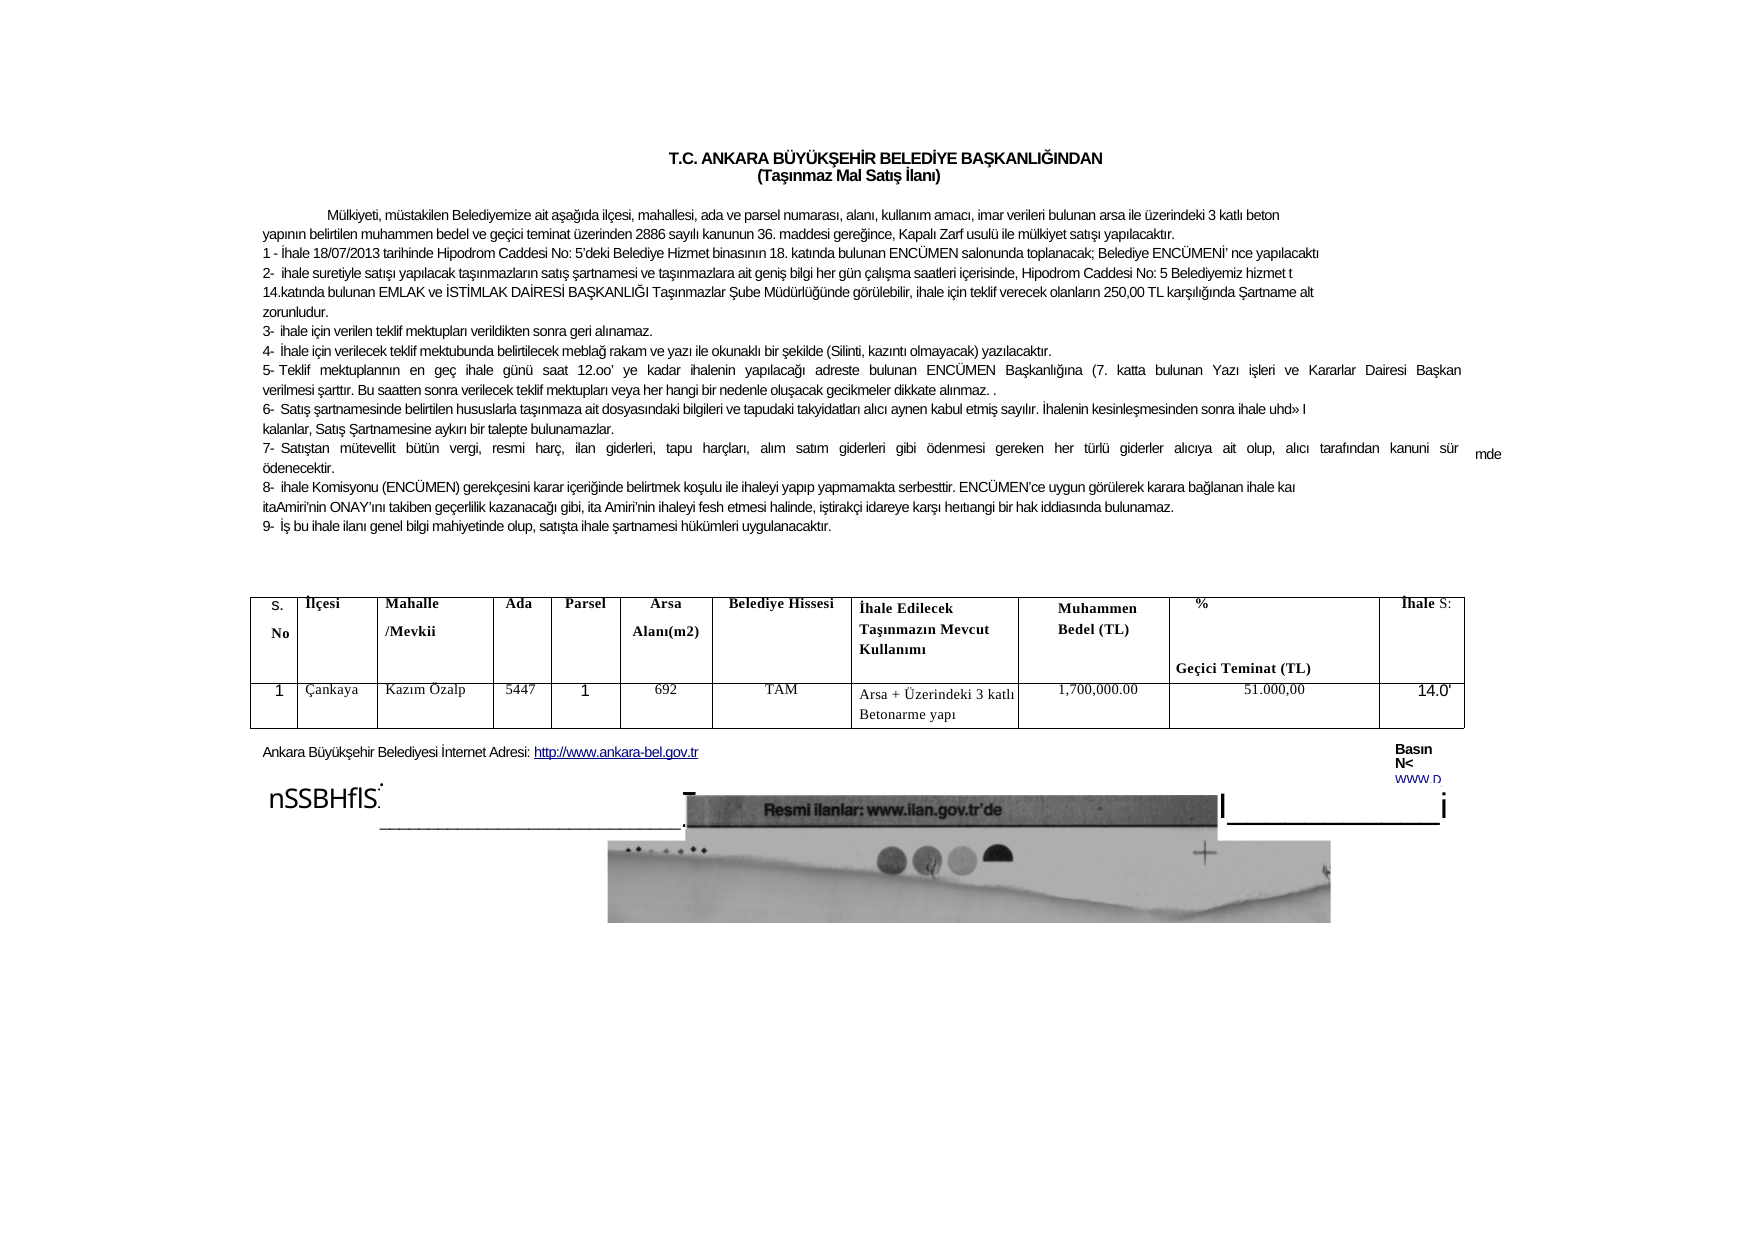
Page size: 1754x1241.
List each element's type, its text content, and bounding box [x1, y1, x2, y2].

table_cell 14.0' [1380, 684, 1464, 728]
text zorunludur. [262, 302, 1464, 321]
table_cell 5447 [494, 684, 551, 728]
text kalanlar, Satış Şartnamesine aykırı bir talepte bulunamazlar. [262, 419, 1462, 438]
table_header Parsel [552, 612, 620, 683]
text T.C. ANKARA BÜYÜKŞEHİR BELEDİYE BAŞKANLIĞINDAN [432, 151, 1334, 168]
text itaAmiri’nin ONAY’ını takiben geçerlilik kazanacağı gibi, ita Amiri’nin ihaleyi fesh etmesi halinde, iştirakçi idareye karşı heıtıangi bir hak iddiasında bulunamaz. [262, 497, 1315, 516]
table_cell Çankaya [298, 684, 377, 728]
text mde [1475, 447, 1513, 462]
table_cell TAM [713, 697, 851, 728]
text Mülkiyeti, müstakilen Belediyemize ait aşağıda ilçesi, mahallesi, ada ve parsel numarası, alanı, kullanım amacı, imar verileri bulunan arsa ile üzerindeki 3 katlı beton [262, 204, 1465, 224]
list ihale suretiyle satışı yapılacak taşınmazların satış şartnamesi ve taşınmazlara ait geniş bilgi her gün çalışma saatleri içerisinde, Hipodrom Caddesi No: 5 Belediyemiz hizmet t [262, 263, 1465, 282]
text 14.katında bulunan EMLAK ve İSTİMLAK DAİRESİ BAŞKANLIĞI Taşınmazlar Şube Müdürlüğünde görülebilir, ihale için teklif verecek olanların 250,00 TL karşılığında Şartname alt [262, 282, 1465, 302]
text nSSBHflSİ [268, 787, 399, 814]
text WWW.D [1395, 774, 1448, 783]
table_header Ada [494, 598, 551, 683]
table_cell 1 [251, 684, 297, 728]
list ihale için verilen teklif mektupları verildikten sonra geri alınamaz. [262, 321, 1464, 341]
table_header Mahalle /Mevkii [378, 598, 493, 683]
text yapının belirtilen muhammen bedel ve geçici teminat üzerinden 2886 sayılı kanunun 36. maddesi gereğince, Kapalı Zarf usulü ile mülkiyet satışı yapılacaktır. [262, 224, 1465, 243]
table_cell 1,700,000.00 [1019, 684, 1169, 728]
text Basın N< [1395, 742, 1448, 772]
table_header İlçesi [298, 598, 377, 683]
text 1 - İhale 18/07/2013 tarihinde Hipodrom Caddesi No: 5’deki Belediye Hizmet binasının 18. katında bulunan ENCÜMEN salonunda toplanacak; Belediye ENCÜMENİ’ nce yapılacaktı [262, 243, 1469, 263]
table_header % Geçici Teminat (TL) [1170, 598, 1379, 683]
list İhale için verilecek teklif mektubunda belirtilecek meblağ rakam ve yazı ile okunaklı bir şekilde (Silinti, kazıntı olmayacak) yazılacaktır. [262, 341, 1464, 360]
table_header İhale S: [1380, 598, 1464, 683]
table_cell 1 [552, 699, 620, 728]
table_cell 692 [621, 697, 712, 728]
table_header Belediye Hissesi [713, 612, 851, 683]
list ihale Komisyonu (ENCÜMEN) gerekçesini karar içeriğinde belirtmek koşulu ile ihaleyi yapıp yapmamakta serbesttir. ENCÜMEN’ce uygun görülerek karara bağlanan ihale kaı [262, 477, 1465, 497]
list Teklif mektuplannın en geç ihale günü saat 12.oo’ ye kadar ihalenin yapılacağı adreste bulunan ENCÜMEN Başkanlığına (7. katta bulunan Yazı işleri ve Kararlar Dairesi Başkan verilmesi şarttır. Bu saatten sonra verilecek teklif mektupları veya her hangi bir nedenle oluşacak gecikmeler dikkate alınmaz. . [262, 360, 1464, 399]
table_header s. No [251, 598, 297, 683]
text I [380, 788, 697, 829]
table_header Arsa Alanı(m2) [621, 639, 712, 683]
table_cell Kazım Özalp [378, 684, 493, 728]
picture [607, 795, 1331, 923]
list Satış şartnamesinde belirtilen hususlarla taşınmaza ait dosyasındaki bilgileri ve tapudaki takyidatları alıcı aynen kabul etmiş sayılır. İhalenin kesinleşmesinden sonra ihale uhd» I [262, 399, 1465, 419]
list Satıştan mütevellit bütün vergi, resmi harç, ilan giderleri, tapu harçları, alım satım giderleri gibi ödenmesi gereken her türlü giderler alıcıya ait olup, alıcı tarafından kanuni sür ödenecektir. [262, 438, 1462, 477]
text (Taşınmaz Mal Satış İlanı) [432, 168, 1334, 185]
table_cell 51.000,00 [1170, 697, 1379, 728]
table_header İhale Edilecek Taşınmazın Mevcut Kullanımı [852, 598, 1018, 683]
table_cell Arsa + Üzerindeki 3 katlı Betonarme yapı [852, 684, 1018, 728]
text Ankara Büyükşehir Belediyesi İnternet Adresi: http://www.ankara-bel.gov.tr [262, 746, 763, 760]
text I [380, 830, 607, 837]
table_header Muhammen Bedel (TL) [1019, 598, 1169, 683]
list İş bu ihale ilanı genel bilgi mahiyetinde olup, satışta ihale şartnamesi hükümleri uygulanacaktır. [262, 516, 1315, 536]
text I i [1218, 790, 1456, 825]
